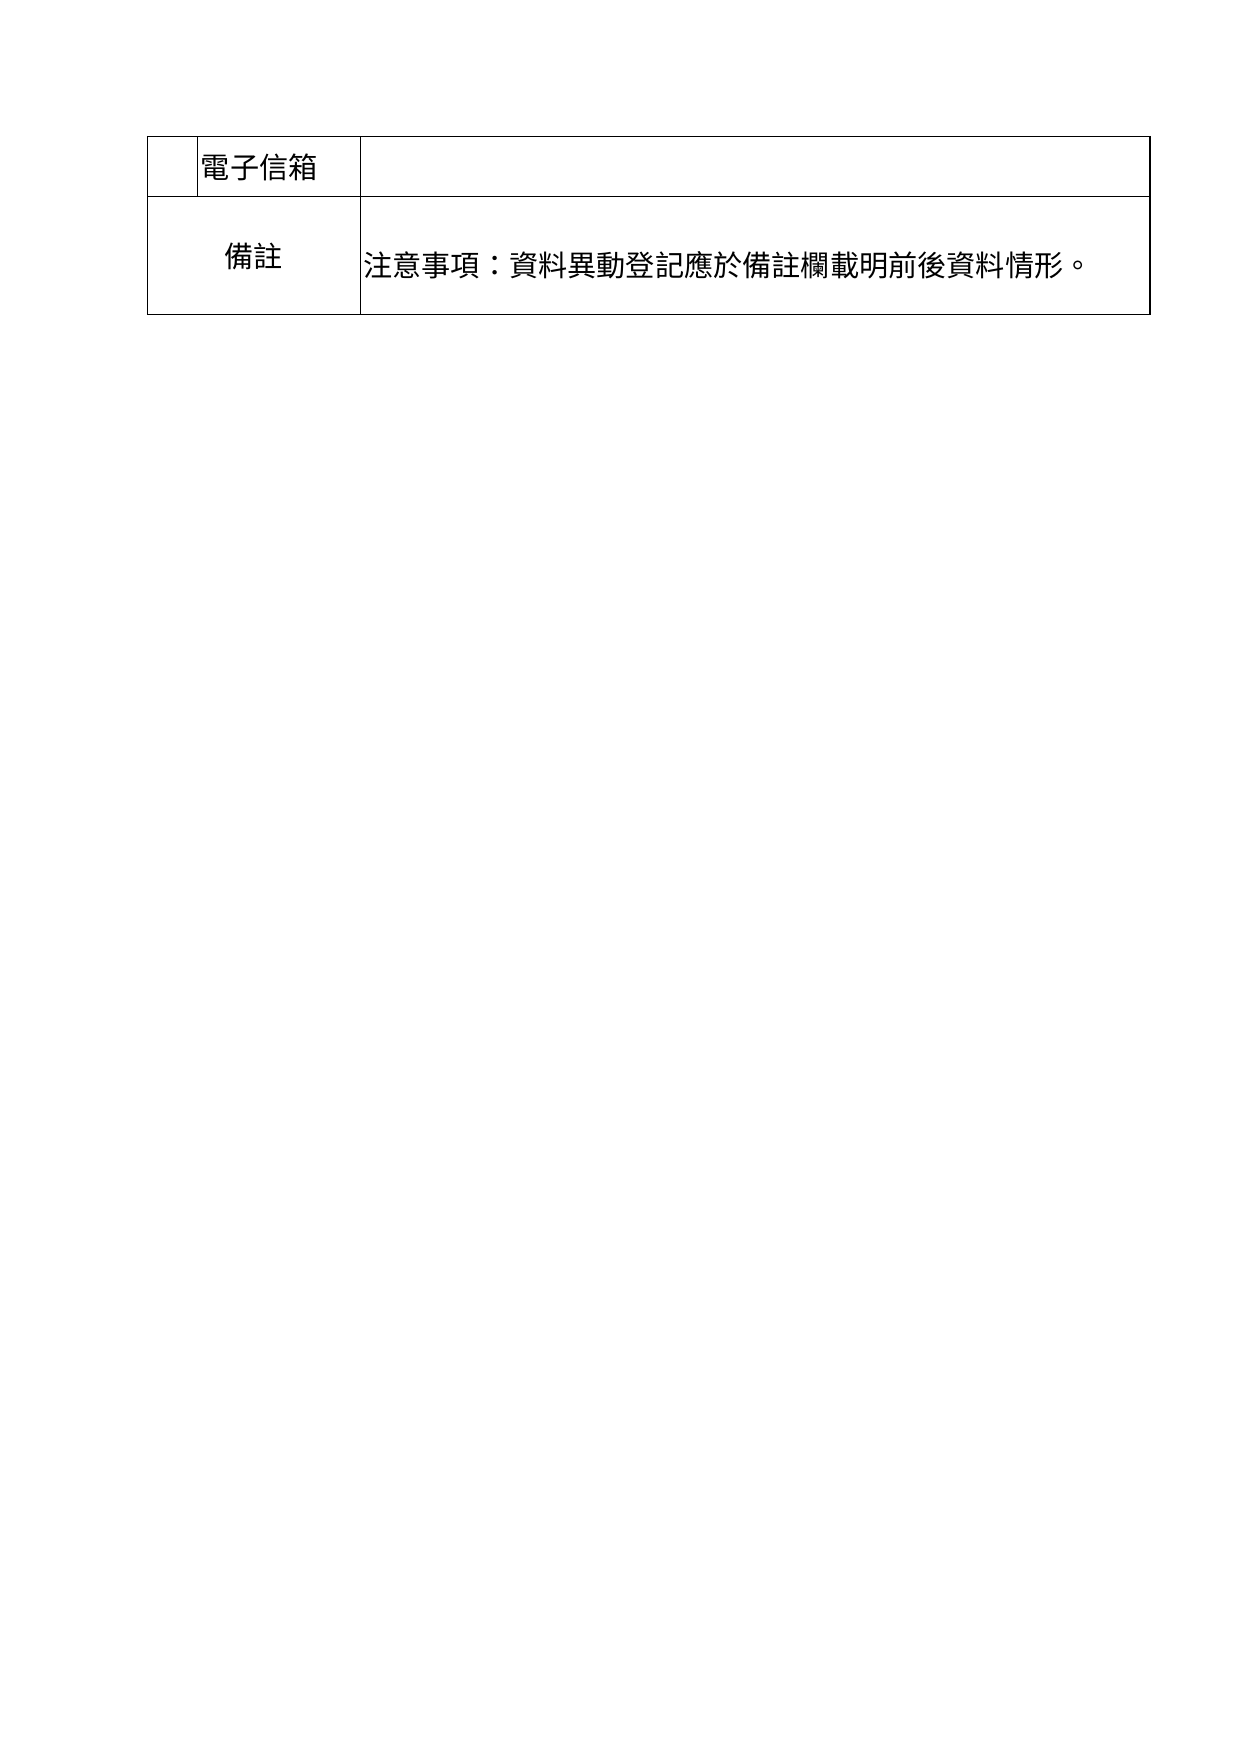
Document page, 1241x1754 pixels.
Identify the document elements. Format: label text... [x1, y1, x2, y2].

table_cell 備註 [148, 197, 360, 314]
table_cell 電子信箱 [198, 137, 360, 196]
table_cell 注意事項：資料異動登記應於備註欄載明前後資料情形。 [361, 197, 1149, 314]
table_cell [361, 137, 1149, 196]
